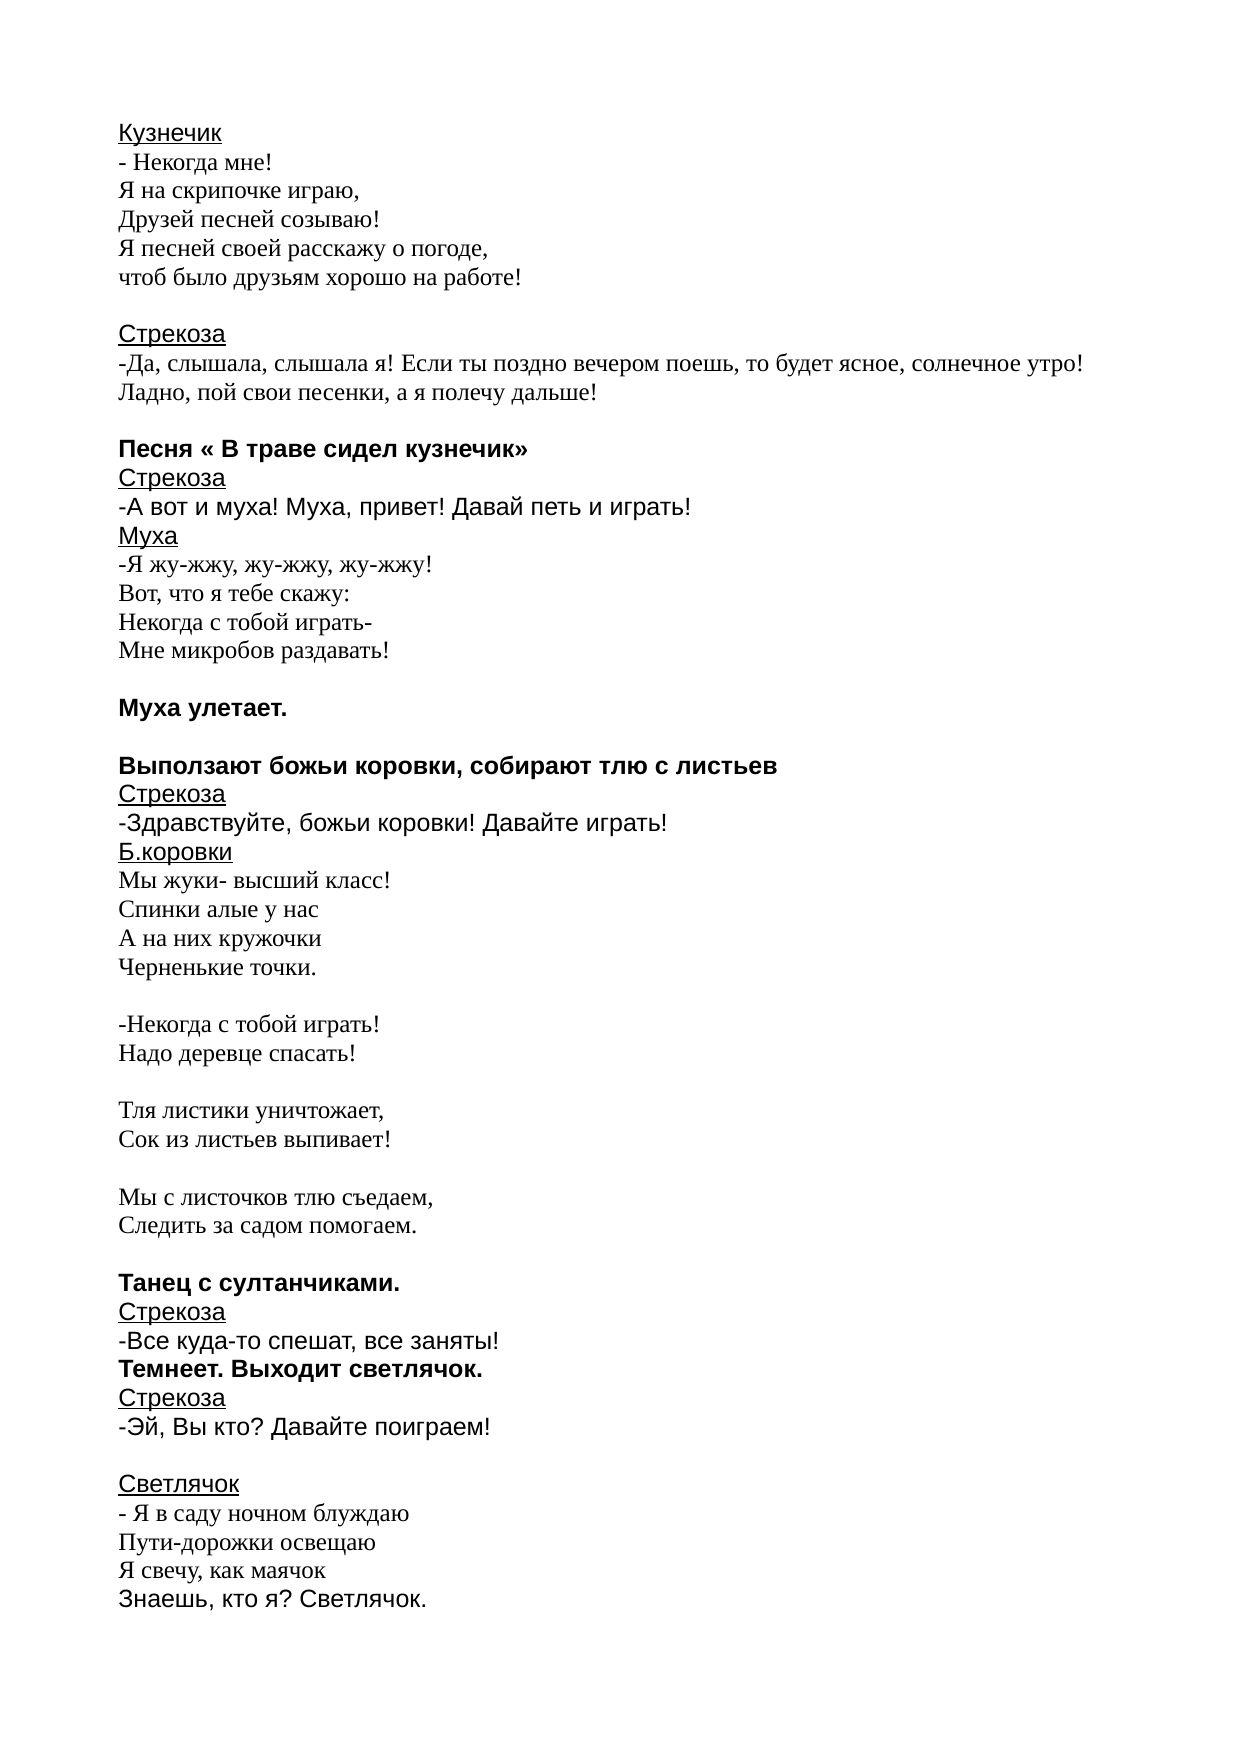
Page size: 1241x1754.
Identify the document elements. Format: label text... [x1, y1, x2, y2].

text -Я жу-жжу, жу-жжу, жу-жжу! [118, 549, 1122, 578]
text - Некогда мне! [118, 147, 1122, 176]
text Стрекоза [118, 1383, 1122, 1412]
text чтоб было друзьям хорошо на работе! [118, 262, 1122, 291]
text Стрекоза [118, 1297, 1122, 1326]
text Мне микробов раздавать! [118, 636, 1122, 664]
text Кузнечик [118, 118, 1122, 147]
text Танец с султанчиками. [118, 1268, 1122, 1297]
text Я на скрипочке играю, [118, 176, 1122, 204]
text Светлячок [118, 1469, 1122, 1498]
text Стрекоза [118, 779, 1122, 808]
text Муха улетает. [118, 693, 1122, 722]
text -А вот и муха! Муха, привет! Давай петь и играть! [118, 492, 1122, 521]
text Я свечу, как маячок [118, 1556, 1122, 1584]
text Надо деревце спасать! [118, 1038, 1122, 1067]
text Следить за садом помогаем. [118, 1211, 1122, 1239]
text Я песней своей расскажу о погоде, [118, 233, 1122, 262]
text Черненькие точки. [118, 952, 1122, 981]
text Стрекоза [118, 463, 1122, 492]
text Песня « В траве сидел кузнечик» [118, 434, 1122, 463]
text Сок из листьев выпивает! [118, 1124, 1122, 1153]
text Мы с листочков тлю съедаем, [118, 1182, 1122, 1211]
text -Здравствуйте, божьи коровки! Давайте играть! [118, 808, 1122, 837]
text -Да, слышала, слышала я! Если ты поздно вечером поешь, то будет ясное, солнечное утро! Ладно, пой свои песенки, а я полечу дальше! [118, 348, 1122, 406]
text - Я в саду ночном блуждаю [118, 1498, 1122, 1527]
text А на них кружочки [118, 923, 1122, 952]
text Знаешь, кто я? Светлячок. [118, 1584, 1122, 1613]
text Пути-дорожки освещаю [118, 1527, 1122, 1556]
text Стрекоза [118, 319, 1122, 348]
text Б.коровки [118, 837, 1122, 866]
text -Все куда-то спешат, все заняты! [118, 1326, 1122, 1354]
text -Некогда с тобой играть! [118, 1009, 1122, 1038]
text Друзей песней созываю! [118, 204, 1122, 233]
text Вот, что я тебе скажу: [118, 578, 1122, 607]
text -Эй, Вы кто? Давайте поиграем! [118, 1412, 1122, 1441]
text Тля листики уничтожает, [118, 1096, 1122, 1124]
text Выползают божьи коровки, собирают тлю с листьев [118, 751, 1122, 779]
text Муха [118, 521, 1122, 549]
text Мы жуки- высший класс! [118, 866, 1122, 894]
text Темнеет. Выходит светлячок. [118, 1354, 1122, 1383]
text Некогда с тобой играть- [118, 607, 1122, 636]
text Спинки алые у нас [118, 894, 1122, 923]
